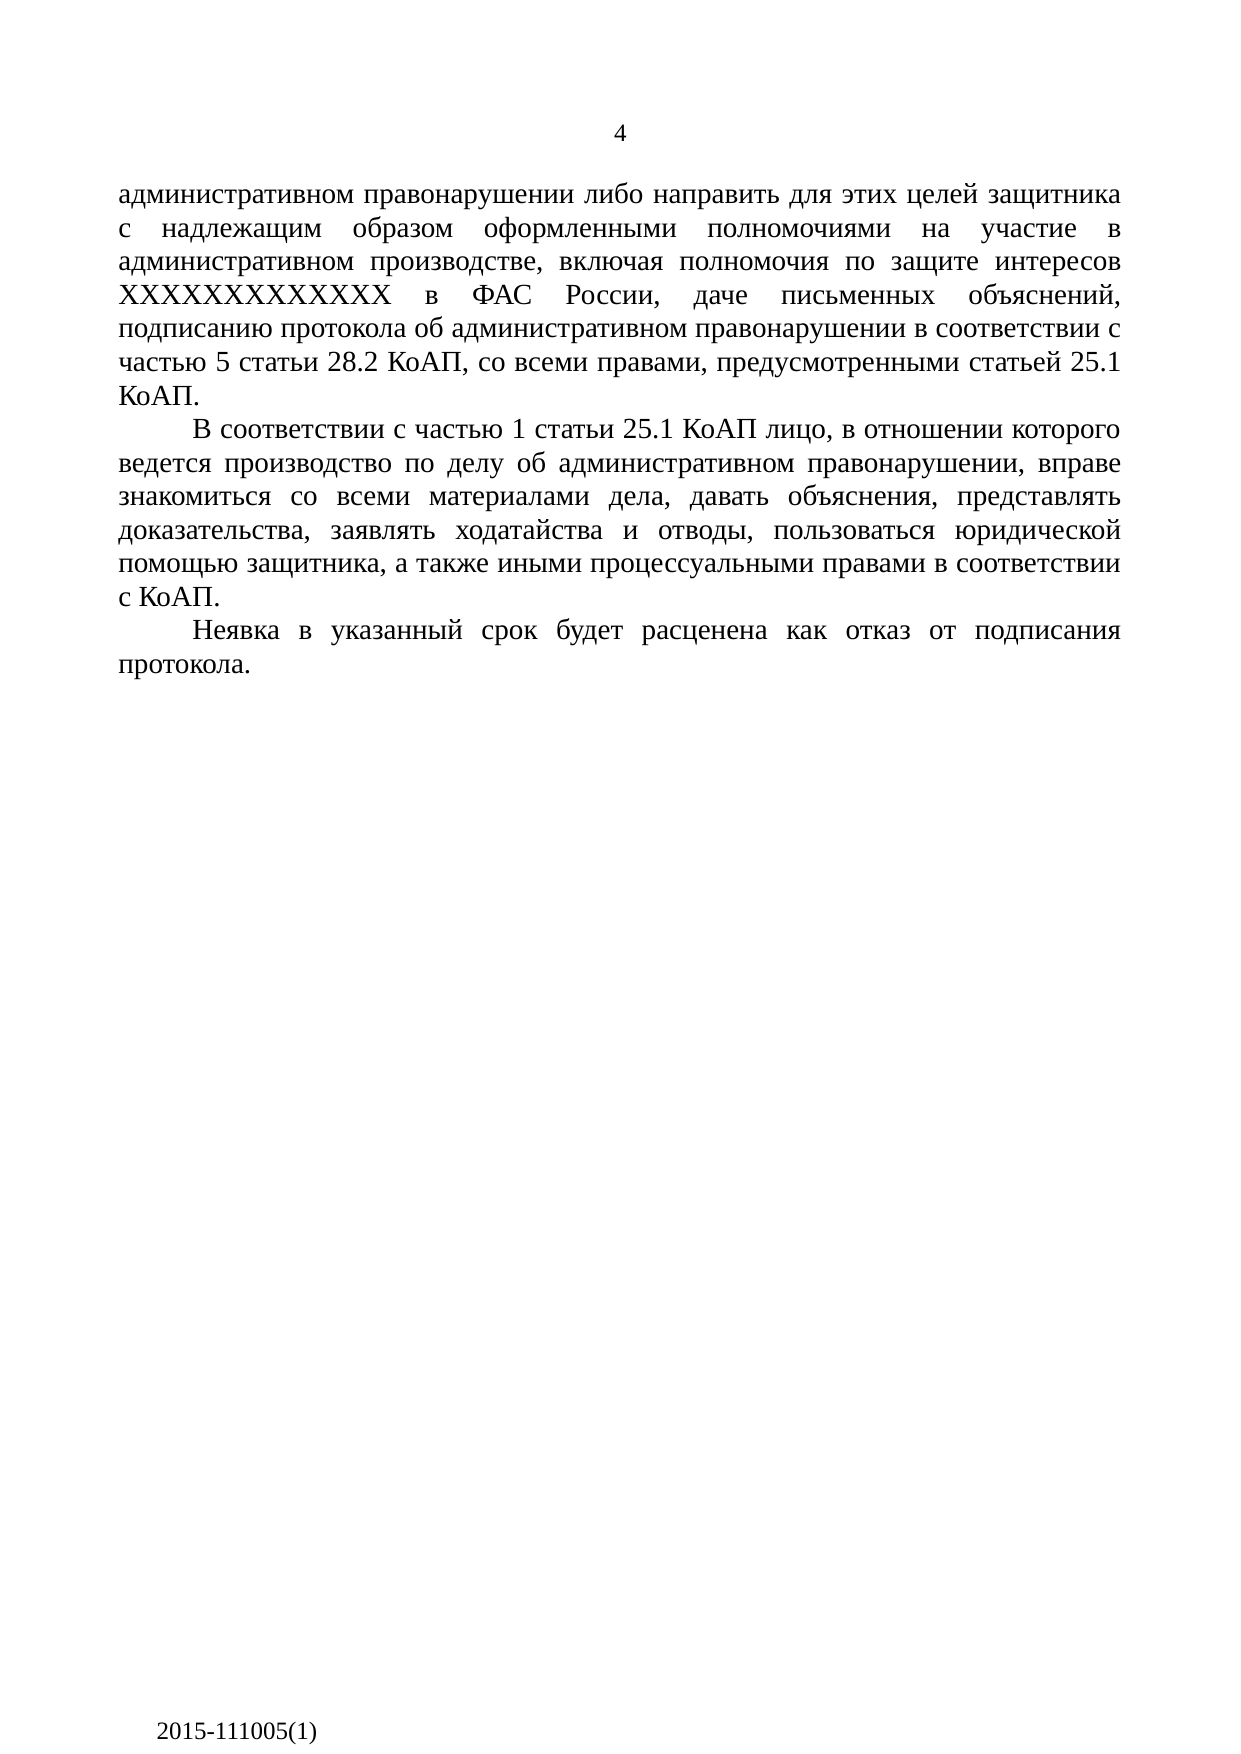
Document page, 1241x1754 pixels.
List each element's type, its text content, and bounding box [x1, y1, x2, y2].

text Неявка в указанный срок будет расценена как отказ от подписания протокола. [118, 612, 1122, 679]
text административном правонарушении либо направить для этих целей защитника с надлежащим образом оформленными полномочиями на участие в административном производстве, включая полномочия по защите интересов XXXXXXXXXXXXX в ФАС России, даче письменных объяснений, подписанию протокола об административном правонарушении в соответствии с частью 5 статьи 28.2 КоАП, со всеми правами, предусмотренными статьей 25.1 КоАП. [118, 176, 1122, 411]
text В соответствии с частью 1 статьи 25.1 КоАП лицо, в отношении которого ведется производство по делу об административном правонарушении, вправе знакомиться со всеми материалами дела, давать объяснения, представлять доказательства, заявлять ходатайства и отводы, пользоваться юридической помощью защитника, а также иными процессуальными правами в соответствии с КоАП. [118, 411, 1122, 612]
